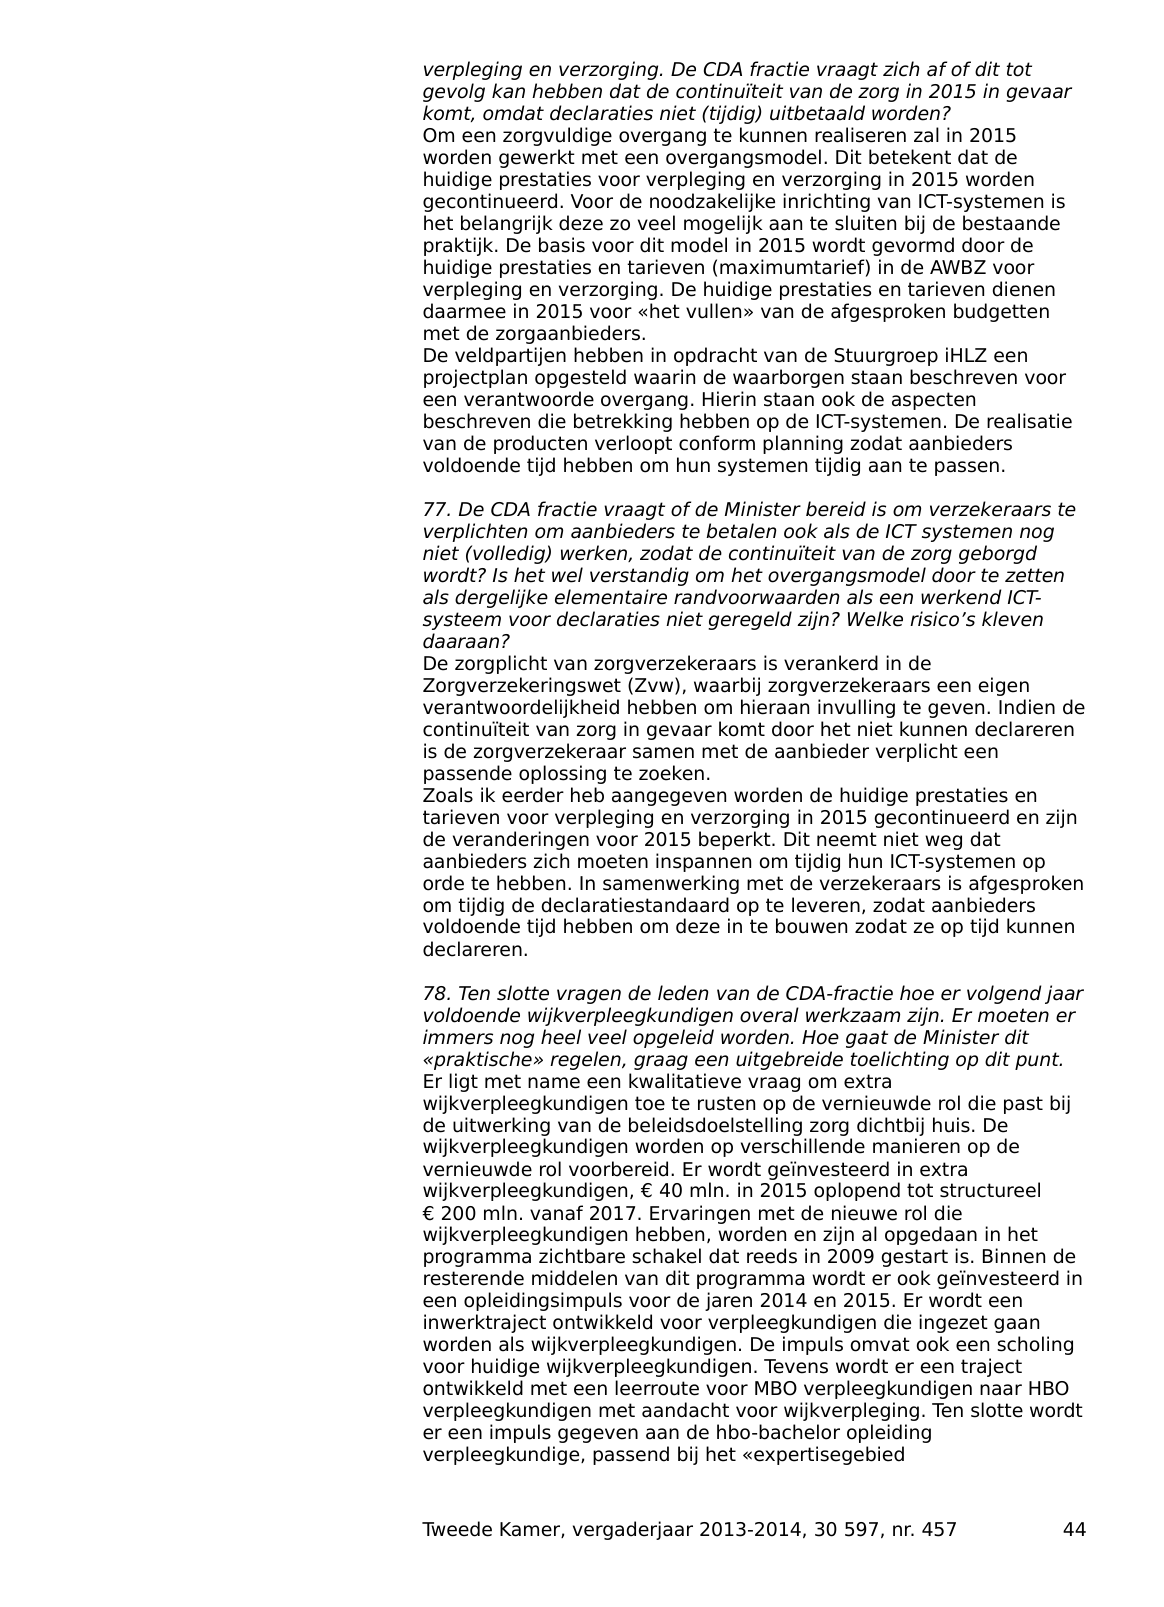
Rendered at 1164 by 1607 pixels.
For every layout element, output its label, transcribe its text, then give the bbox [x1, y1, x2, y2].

text Er ligt met name een kwalitatieve vraag om extra wijkverpleegkundigen toe te rusten op de vernieuwde rol die past bij de uitwerking van de beleidsdoelstelling zorg dichtbij huis. De wijkverpleegkundigen worden op verschillende manieren op de vernieuwde rol voorbereid. Er wordt geïnvesteerd in extra wijkverpleegkundigen, € 40 mln. in 2015 oplopend tot structureel € 200 mln. vanaf 2017. Ervaringen met de nieuwe rol die wijkverpleegkundigen hebben, worden en zijn al opgedaan in het programma zichtbare schakel dat reeds in 2009 gestart is. Binnen de resterende middelen van dit programma wordt er ook geïnvesteerd in een opleidingsimpuls voor de jaren 2014 en 2015. Er wordt een inwerktraject ontwikkeld voor verpleegkundigen die ingezet gaan worden als wijkverpleegkundigen. De impuls omvat ook een scholing voor huidige wijkverpleegkundigen. Tevens wordt er een traject ontwikkeld met een leerroute voor MBO verpleegkundigen naar HBO verpleegkundigen met aandacht voor wijkverpleging. Ten slotte wordt er een impuls gegeven aan de hbo-bachelor opleiding verpleegkundige, passend bij het «expertisegebied [422, 1071, 1087, 1466]
text 77. De CDA fractie vraagt of de Minister bereid is om verzekeraars te verplichten om aanbieders te betalen ook als de ICT systemen nog niet (volledig) werken, zodat de continuïteit van de zorg geborgd wordt? Is het wel verstandig om het overgangsmodel door te zetten als dergelijke elementaire randvoorwaarden als een werkend ICT-systeem voor declaraties niet geregeld zijn? Welke risico’s kleven daaraan? [422, 499, 1087, 653]
text Zoals ik eerder heb aangegeven worden de huidige prestaties en tarieven voor verpleging en verzorging in 2015 gecontinueerd en zijn de veranderingen voor 2015 beperkt. Dit neemt niet weg dat aanbieders zich moeten inspannen om tijdig hun ICT-systemen op orde te hebben. In samenwerking met de verzekeraars is afgesproken om tijdig de declaratiestandaard op te leveren, zodat aanbieders voldoende tijd hebben om deze in te bouwen zodat ze op tijd kunnen declareren. [422, 784, 1087, 960]
text 78. Ten slotte vragen de leden van de CDA-fractie hoe er volgend jaar voldoende wijkverpleegkundigen overal werkzaam zijn. Er moeten er immers nog heel veel opgeleid worden. Hoe gaat de Minister dit «praktische» regelen, graag een uitgebreide toelichting op dit punt. [422, 983, 1087, 1071]
text De veldpartijen hebben in opdracht van de Stuurgroep iHLZ een projectplan opgesteld waarin de waarborgen staan beschreven voor een verantwoorde overgang. Hierin staan ook de aspecten beschreven die betrekking hebben op de ICT-systemen. De realisatie van de producten verloopt conform planning zodat aanbieders voldoende tijd hebben om hun systemen tijdig aan te passen. [422, 345, 1087, 477]
text verpleging en verzorging. De CDA fractie vraagt zich af of dit tot gevolg kan hebben dat de continuïteit van de zorg in 2015 in gevaar komt, omdat declaraties niet (tijdig) uitbetaald worden? [422, 59, 1087, 125]
text Om een zorgvuldige overgang te kunnen realiseren zal in 2015 worden gewerkt met een overgangsmodel. Dit betekent dat de huidige prestaties voor verpleging en verzorging in 2015 worden gecontinueerd. Voor de noodzakelijke inrichting van ICT-systemen is het belangrijk deze zo veel mogelijk aan te sluiten bij de bestaande praktijk. De basis voor dit model in 2015 wordt gevormd door de huidige prestaties en tarieven (maximumtarief) in de AWBZ voor verpleging en verzorging. De huidige prestaties en tarieven dienen daarmee in 2015 voor «het vullen» van de afgesproken budgetten met de zorgaanbieders. [422, 125, 1087, 345]
text De zorgplicht van zorgverzekeraars is verankerd in de Zorgverzekeringswet (Zvw), waarbij zorgverzekeraars een eigen verantwoordelijkheid hebben om hieraan invulling te geven. Indien de continuïteit van zorg in gevaar komt door het niet kunnen declareren is de zorgverzekeraar samen met de aanbieder verplicht een passende oplossing te zoeken. [422, 653, 1087, 784]
